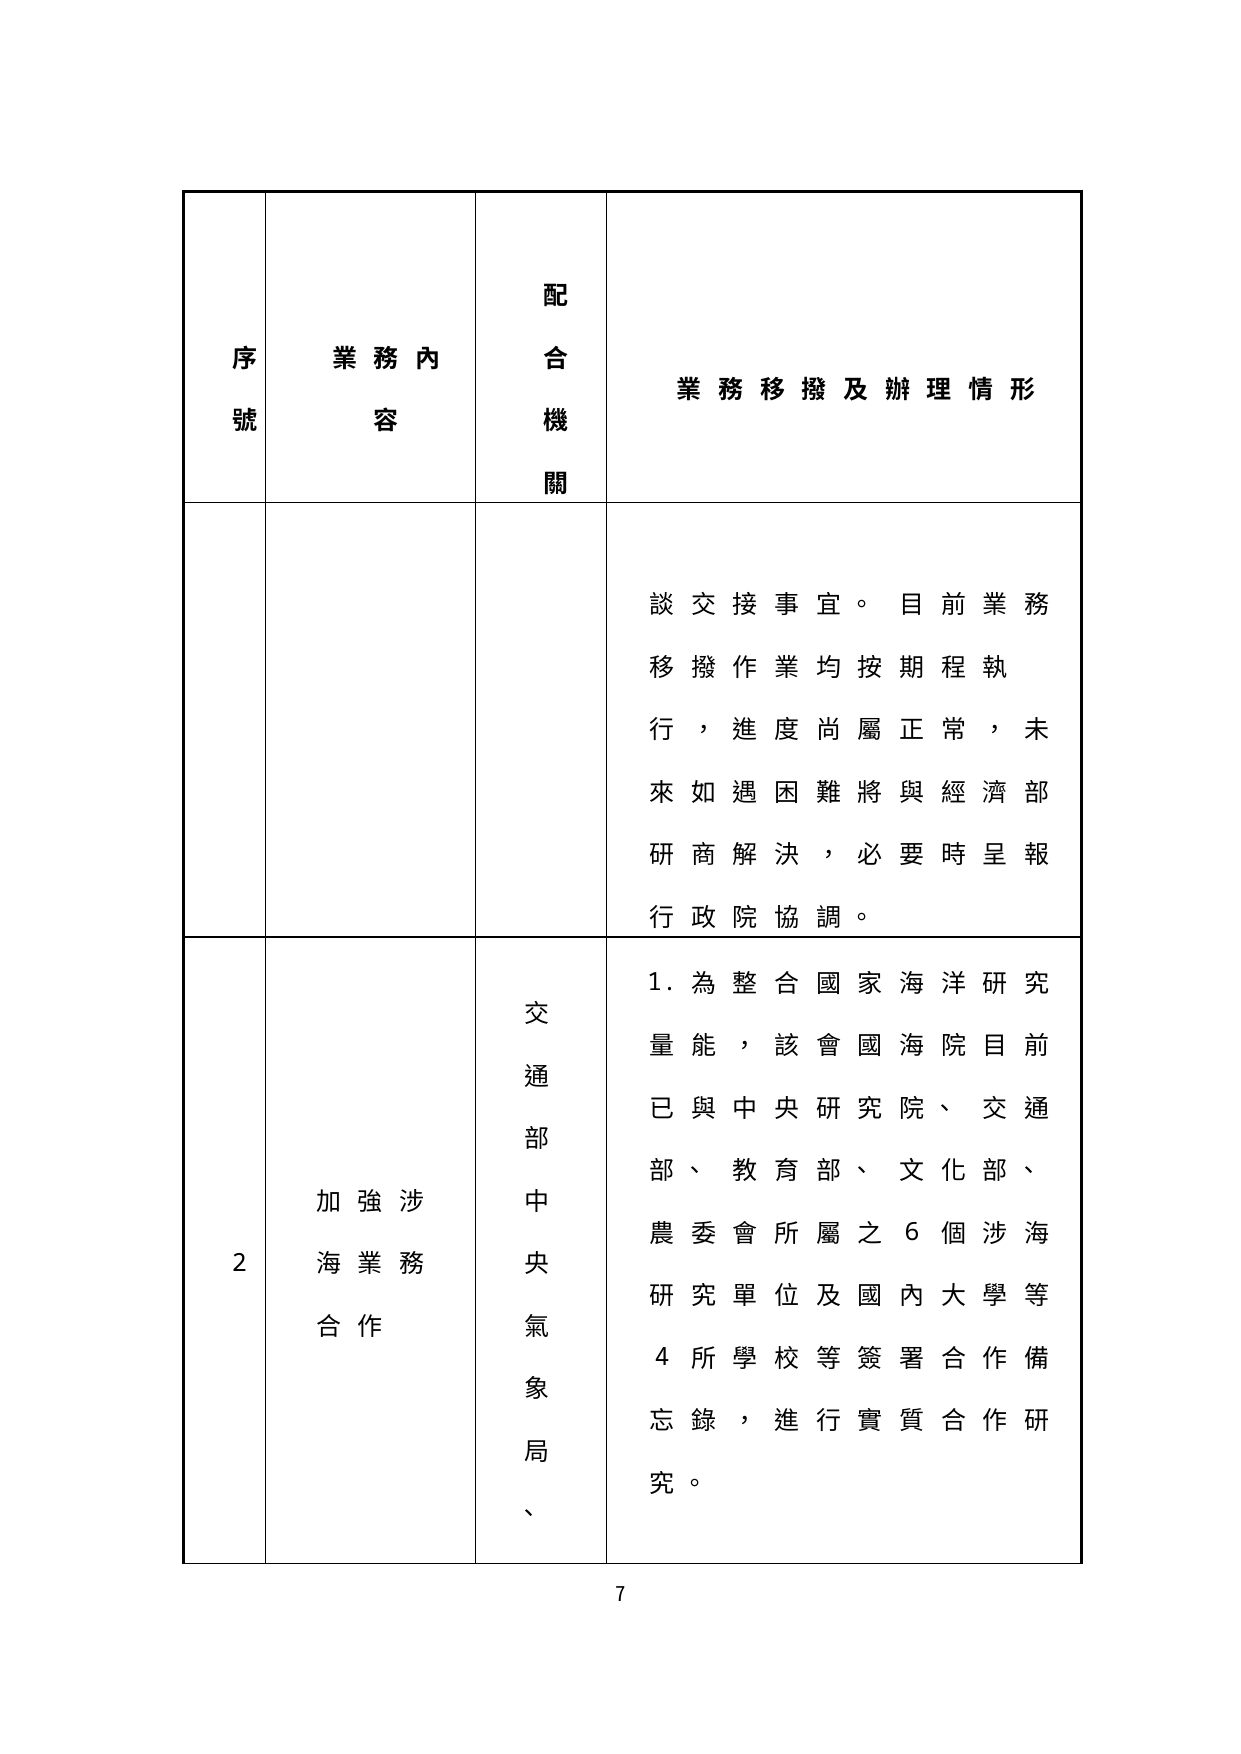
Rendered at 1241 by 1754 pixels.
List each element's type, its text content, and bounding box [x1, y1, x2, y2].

table_cell 加強涉海業務合作 [266, 938, 475, 1563]
table_cell [476, 503, 606, 936]
table_header 序號 [185, 193, 265, 502]
table_cell 交通部中央氣象局、 [476, 938, 606, 1563]
table_cell 1.為整合國家海洋研究量能，該會國海院目前已與中央研究院、交通部、教育部、文化部、農委會所屬之6個涉海研究單位及國內大學等4所學校等簽署合作備忘錄，進行實質合作研究。 [607, 938, 1080, 1563]
table_cell 2 [185, 938, 265, 1563]
table_cell 談交接事宜。目前業務移撥作業均按期程執行，進度尚屬正常，未來如遇困難將與經濟部研商解決，必要時呈報行政院協調。 [607, 503, 1080, 936]
table_header 業務移撥及辦理情形 [607, 193, 1080, 502]
table_cell [266, 503, 475, 936]
table_header 業務內容 [266, 193, 475, 502]
table_cell [185, 503, 265, 936]
table_header 配合機關 [476, 193, 606, 502]
